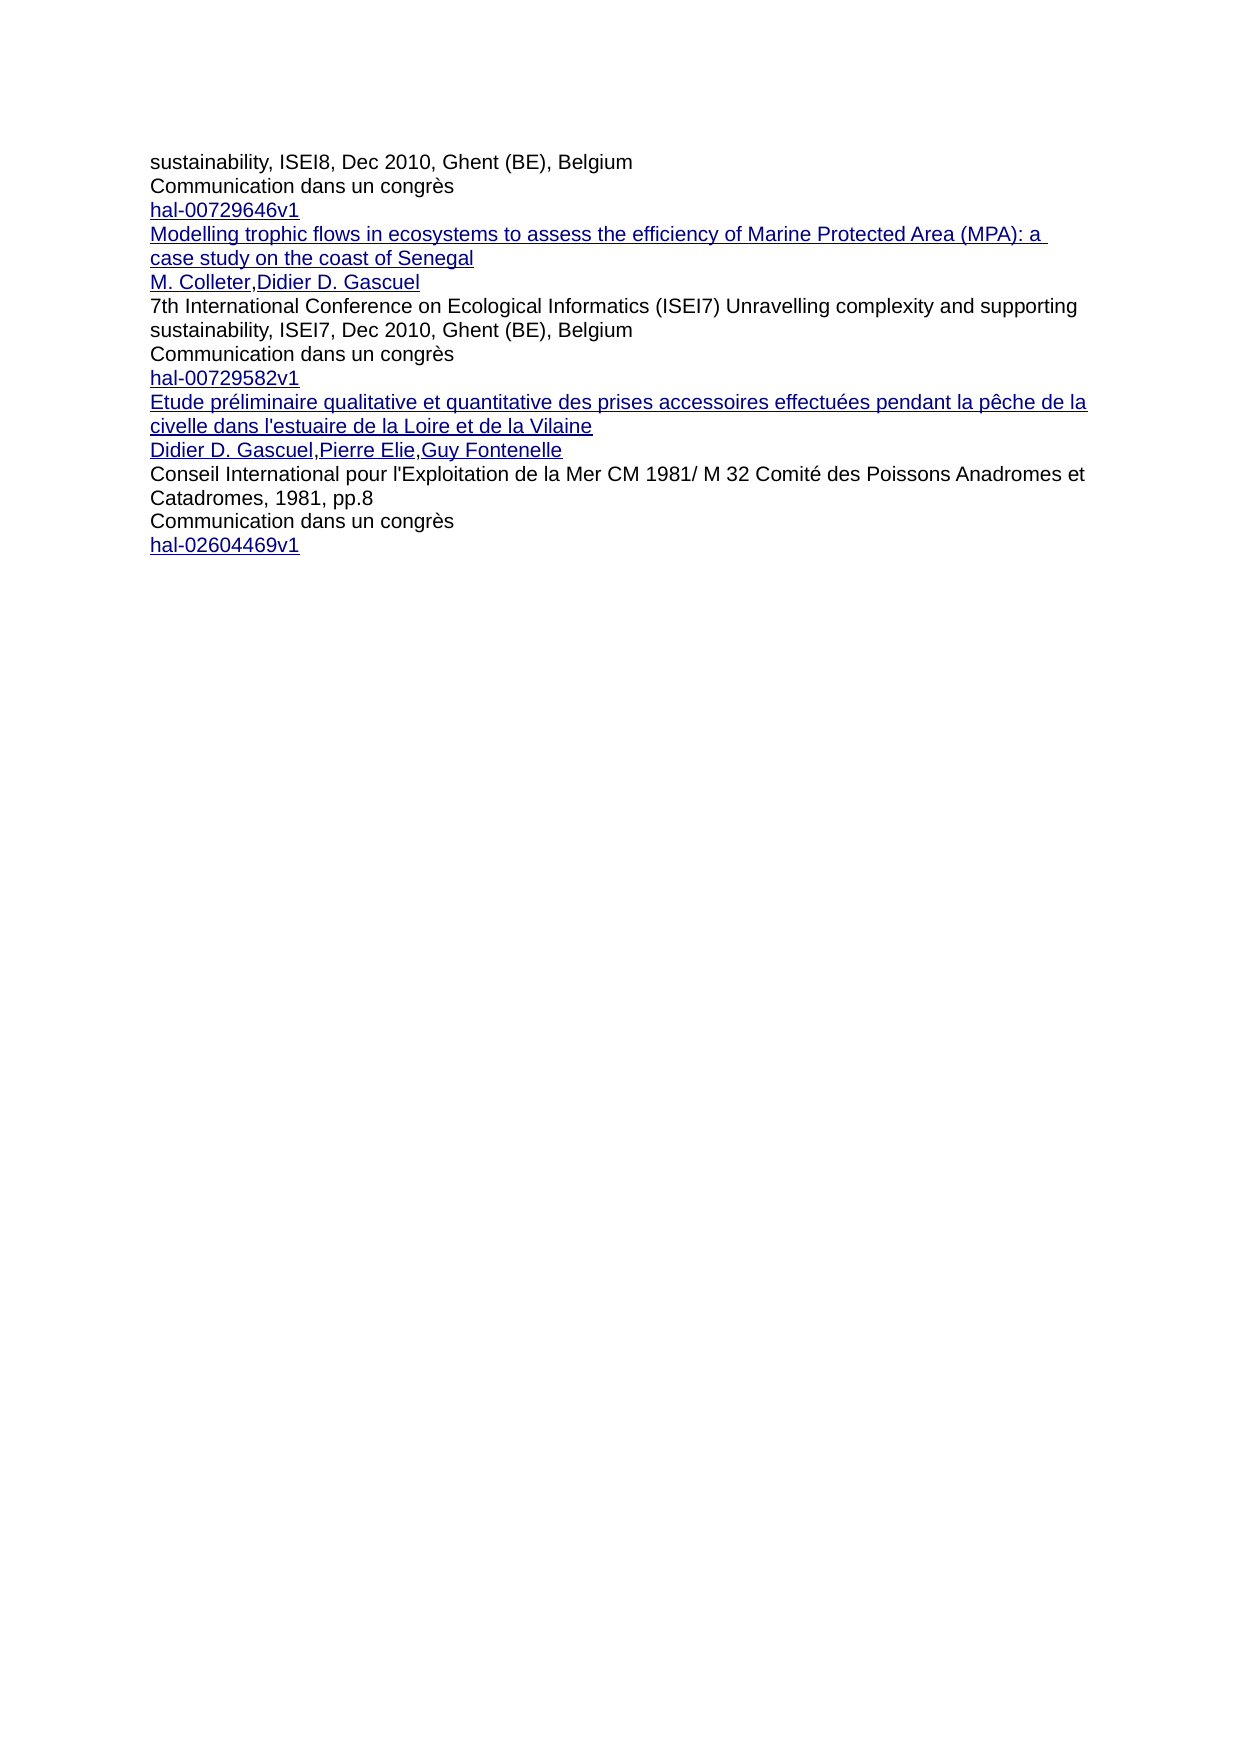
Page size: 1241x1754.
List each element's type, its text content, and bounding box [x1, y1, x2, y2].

table_cell sustainability, ISEI8, Dec 2010, Ghent (BE), Belgium Communication dans un congrès hal-00729646v1 [150, 150, 1090, 222]
table_cell Etude préliminaire qualitative et quantitative des prises accessoires effectuées pendant la pêche de la civelle dans l'estuaire de la Loire et de la Vilaine Didier D. Gascuel,Pierre Elie,Guy Fontenelle Conseil International pour l'Exploitation de la Mer CM 1981/ M 32 Comité des Poissons Anadromes et Catadromes, 1981, pp.8 Communication dans un congrès hal-02604469v1 [150, 390, 1090, 557]
table_cell Modelling trophic flows in ecosystems to assess the efficiency of Marine Protected Area (MPA): a case study on the coast of Senegal M. Colleter,Didier D. Gascuel 7th International Conference on Ecological Informatics (ISEI7) Unravelling complexity and supporting sustainability, ISEI7, Dec 2010, Ghent (BE), Belgium Communication dans un congrès hal-00729582v1 [150, 222, 1090, 389]
